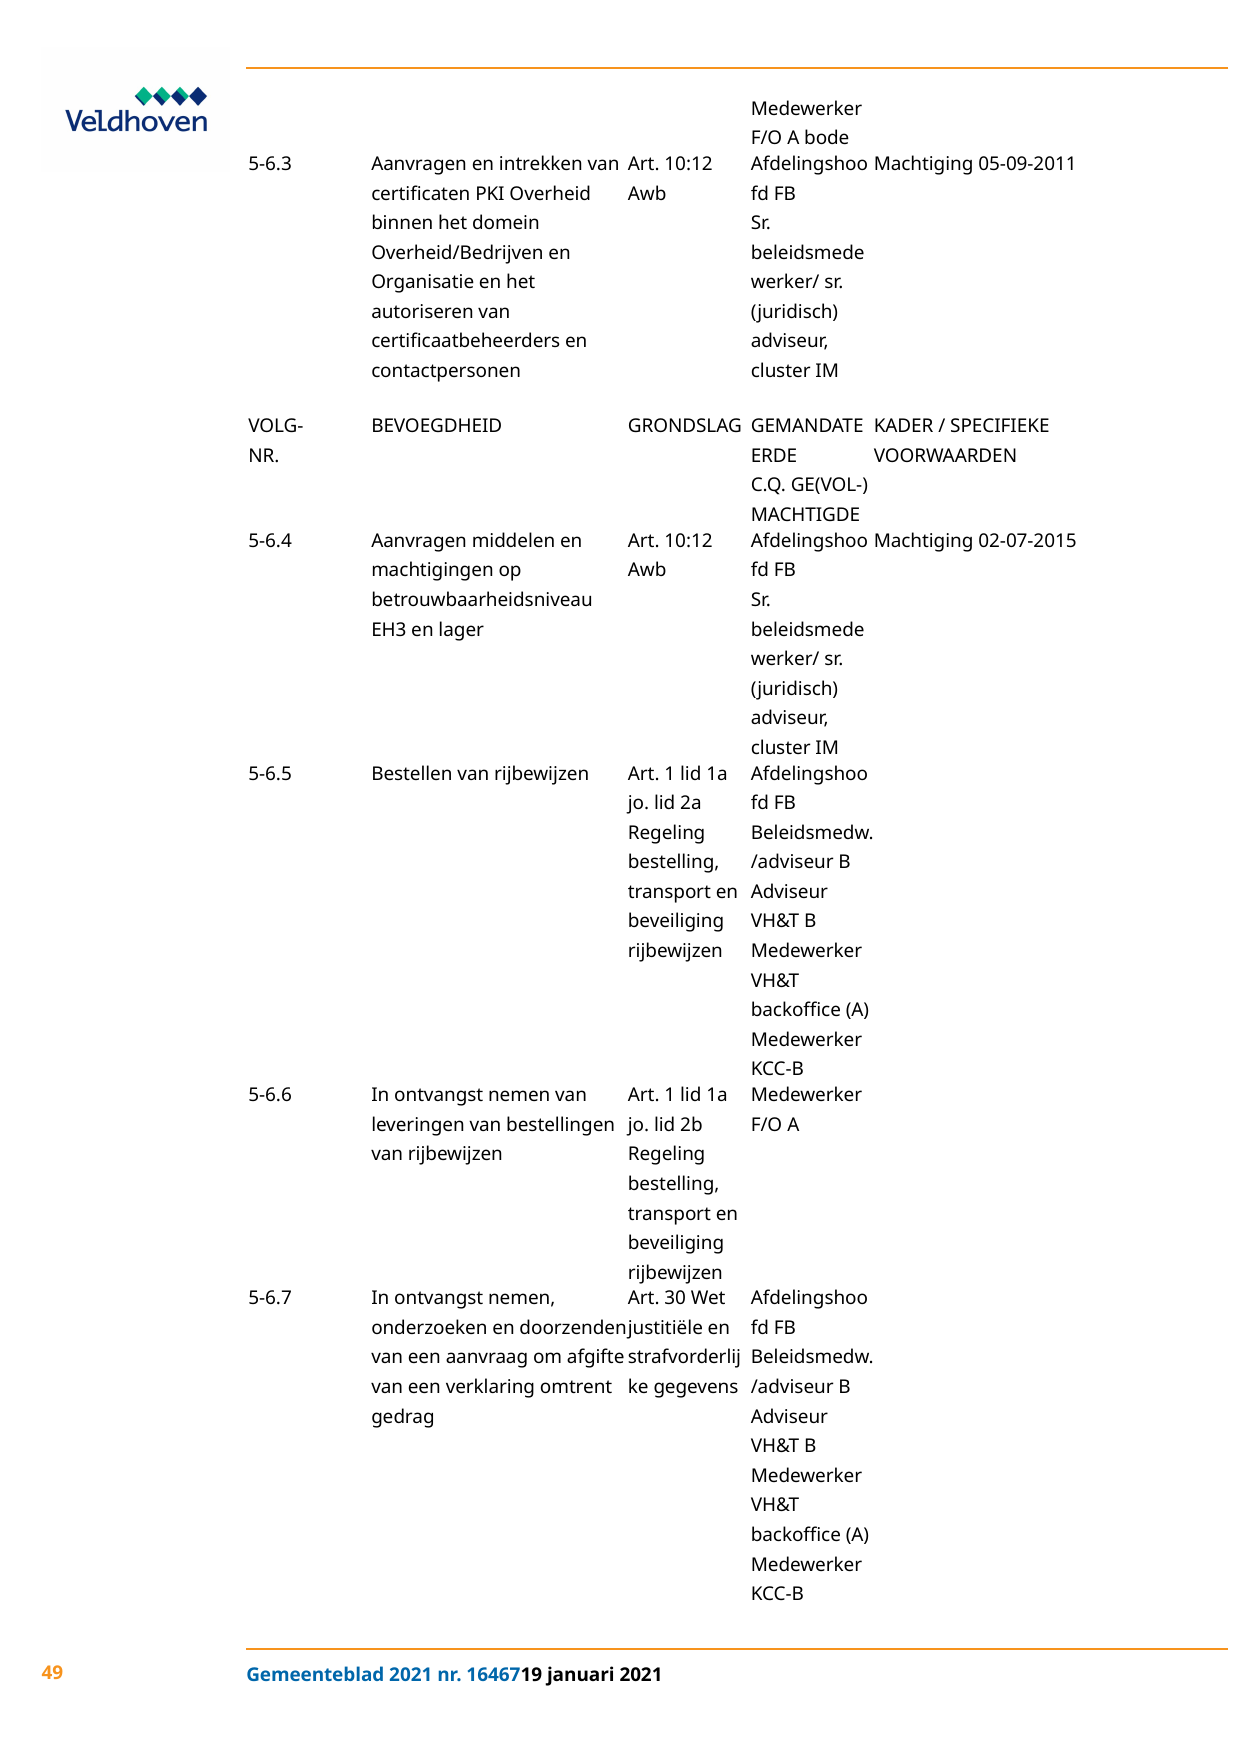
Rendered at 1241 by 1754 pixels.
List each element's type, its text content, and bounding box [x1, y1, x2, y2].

table_cell Aanvragen middelen en machtigingen op betrouwbaarheidsniveau EH3 en lager [371, 527, 628, 760]
table_cell [628, 95, 751, 150]
table_cell Afdelingshoofd FB Sr. beleidsmedewerker/ sr. (juridisch) adviseur, cluster IM [751, 150, 873, 412]
table_cell Medewerker F/O A [751, 1081, 873, 1284]
table_cell Medewerker F/O A bode [751, 95, 873, 150]
table_cell Afdelingshoofd FB Beleidsmedw./adviseur B Adviseur VH&T B Medewerker VH&T backoffice (A) Medewerker KCC-B [751, 760, 873, 1081]
table_cell GRONDSLAG [628, 413, 751, 527]
table_cell [874, 1285, 1152, 1606]
table_cell 5-6.3 [248, 150, 371, 412]
table_cell KADER / SPECIFIEKE VOORWAARDEN [874, 413, 1152, 527]
table_cell 5-6.5 [248, 760, 371, 1081]
table_cell [248, 95, 371, 150]
table_cell Afdelingshoofd FB Beleidsmedw./adviseur B Adviseur VH&T B Medewerker VH&T backoffice (A) Medewerker KCC-B [751, 1285, 873, 1606]
picture [41, 47, 231, 172]
table_cell VOLG- NR. [248, 413, 371, 527]
table_cell [371, 95, 628, 150]
table_cell In ontvangst nemen, onderzoeken en doorzenden van een aanvraag om afgifte van een verklaring omtrent gedrag [371, 1285, 628, 1606]
table_cell GEMANDATEERDE C.Q. GE(VOL-) MACHTIGDE [751, 413, 873, 527]
table_cell Aanvragen en intrekken van certificaten PKI Overheid binnen het domein Overheid/Bedrijven en Organisatie en het autoriseren van certificaatbeheerders en contactpersonen [371, 150, 628, 412]
table_cell Machtiging 02-07-2015 [874, 527, 1152, 760]
table_cell 5-6.4 [248, 527, 371, 760]
table_cell Bestellen van rijbewijzen [371, 760, 628, 1081]
table_cell [874, 1081, 1152, 1284]
table_cell 5-6.6 [248, 1081, 371, 1284]
table_cell Art. 10:12 Awb [628, 150, 751, 412]
table_cell 5-6.7 [248, 1285, 371, 1606]
table_cell [874, 760, 1152, 1081]
table_cell In ontvangst nemen van leveringen van bestellingen van rijbewijzen [371, 1081, 628, 1284]
table_cell Afdelingshoofd FB Sr. beleidsmedewerker/ sr. (juridisch) adviseur, cluster IM [751, 527, 873, 760]
table_cell Art. 1 lid 1a jo. lid 2a Regeling bestelling, transport en beveiliging rijbewijzen [628, 760, 751, 1081]
table_cell Art. 1 lid 1a jo. lid 2b Regeling bestelling, transport en beveiliging rijbewijzen [628, 1081, 751, 1284]
table_cell Art. 10:12 Awb [628, 527, 751, 760]
table_cell BEVOEGDHEID [371, 413, 628, 527]
table_cell [874, 95, 1152, 150]
table_cell Machtiging 05-09-2011 [874, 150, 1152, 412]
table_cell Art. 30 Wet justitiële en strafvorderlijke gegevens [628, 1285, 751, 1606]
